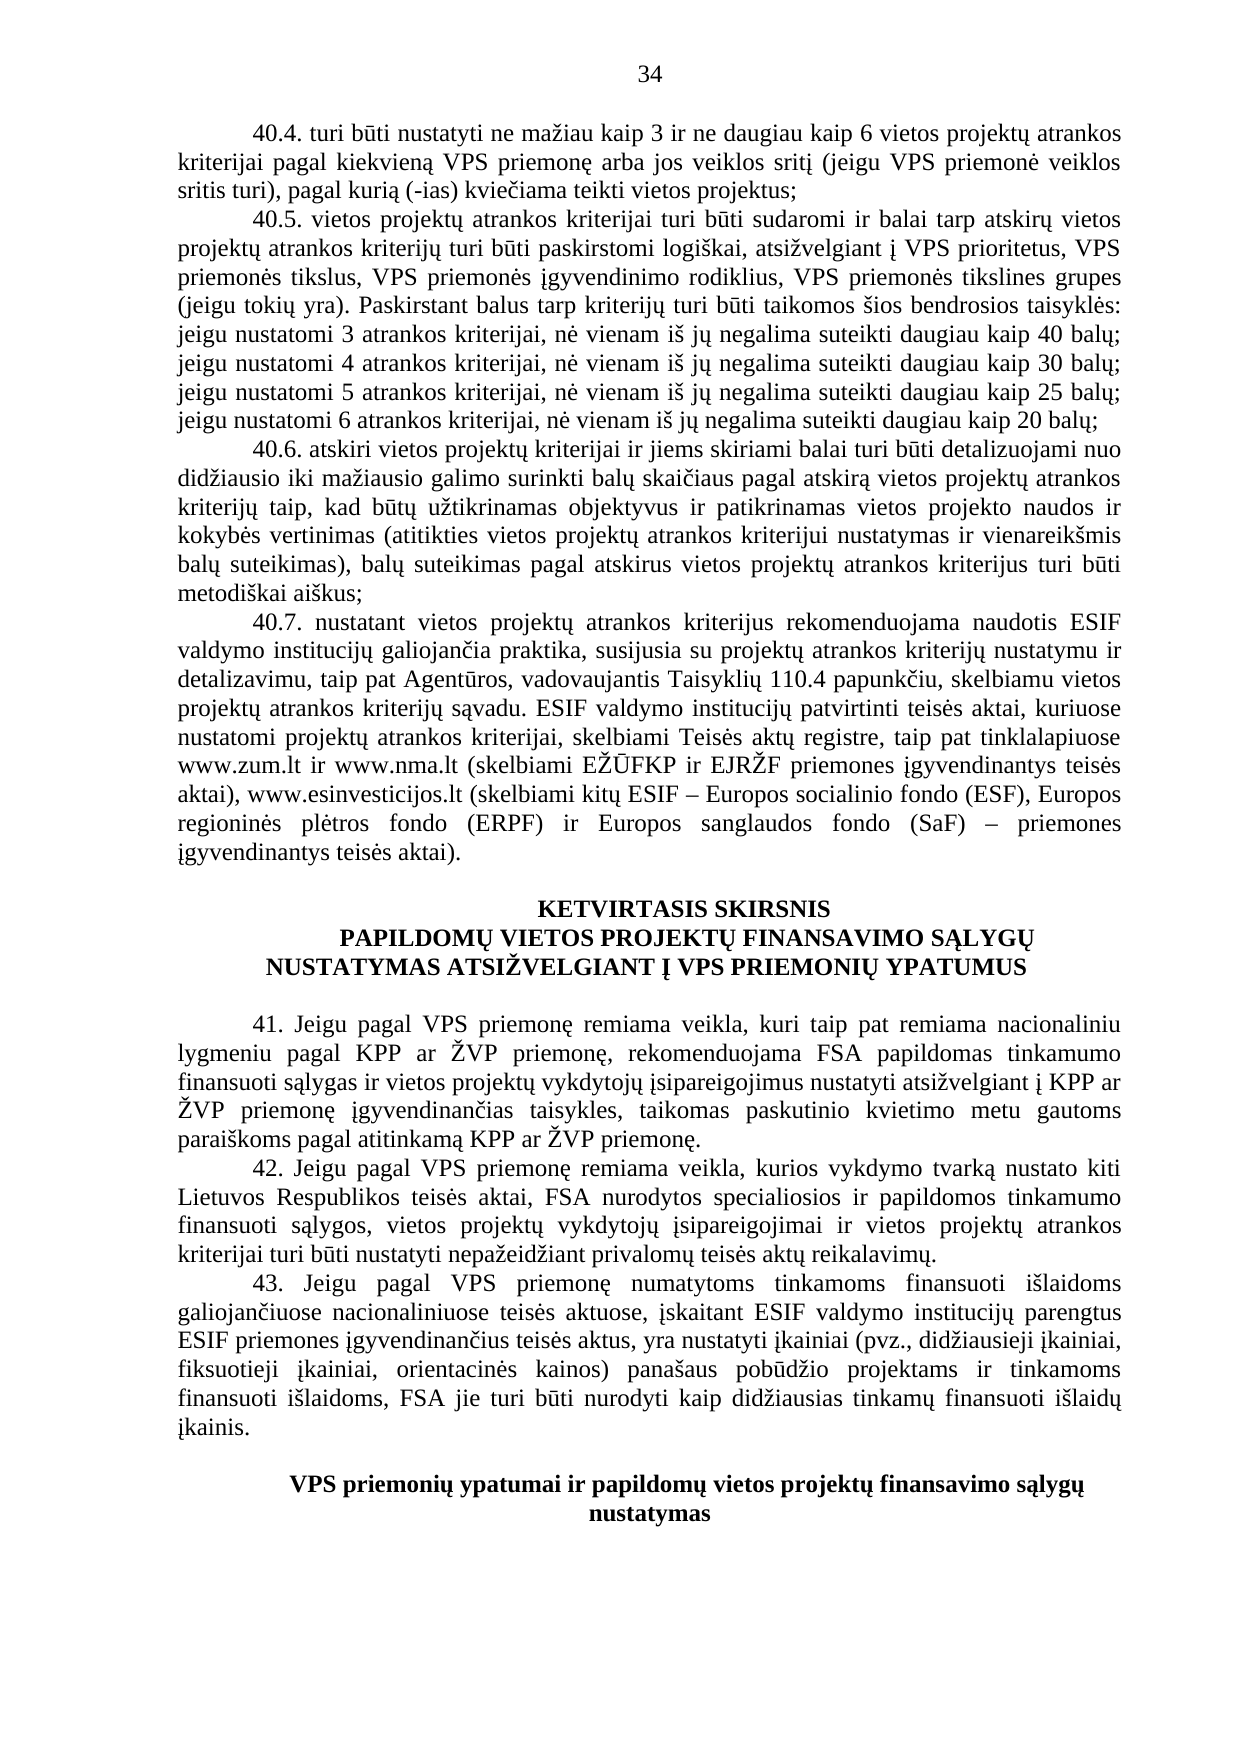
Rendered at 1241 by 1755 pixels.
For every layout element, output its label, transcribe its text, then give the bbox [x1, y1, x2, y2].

text 40.5. vietos projektų atrankos kriterijai turi būti sudaromi ir balai tarp atskirų vietos projektų atrankos kriterijų turi būti paskirstomi logiškai, atsižvelgiant į VPS prioritetus, VPS priemonės tikslus, VPS priemonės įgyvendinimo rodiklius, VPS priemonės tikslines grupes (jeigu tokių yra). Paskirstant balus tarp kriterijų turi būti taikomos šios bendrosios taisyklės: jeigu nustatomi 3 atrankos kriterijai, nė vienam iš jų negalima suteikti daugiau kaip 40 balų; jeigu nustatomi 4 atrankos kriterijai, nė vienam iš jų negalima suteikti daugiau kaip 30 balų; jeigu nustatomi 5 atrankos kriterijai, nė vienam iš jų negalima suteikti daugiau kaip 25 balų; jeigu nustatomi 6 atrankos kriterijai, nė vienam iš jų negalima suteikti daugiau kaip 20 balų; [177, 204, 1122, 434]
text 40.7. nustatant vietos projektų atrankos kriterijus rekomenduojama naudotis ESIF valdymo institucijų galiojančia praktika, susijusia su projektų atrankos kriterijų nustatymu ir detalizavimu, taip pat Agentūros, vadovaujantis Taisyklių 110.4 papunkčiu, skelbiamu vietos projektų atrankos kriterijų sąvadu. ESIF valdymo institucijų patvirtinti teisės aktai, kuriuose nustatomi projektų atrankos kriterijai, skelbiami Teisės aktų registre, taip pat tinklalapiuose www.zum.lt ir www.nma.lt (skelbiami EŽŪFKP ir EJRŽF priemones įgyvendinantys teisės aktai), www.esinvesticijos.lt (skelbiami kitų ESIF – Europos socialinio fondo (ESF), Europos regioninės plėtros fondo (ERPF) ir Europos sanglaudos fondo (SaF) – priemones įgyvendinantys teisės aktai). [177, 607, 1122, 866]
text 40.4. turi būti nustatyti ne mažiau kaip 3 ir ne daugiau kaip 6 vietos projektų atrankos kriterijai pagal kiekvieną VPS priemonę arba jos veiklos sritį (jeigu VPS priemonė veiklos sritis turi), pagal kurią (-ias) kviečiama teikti vietos projektus; [177, 118, 1122, 204]
text 41. Jeigu pagal VPS priemonę remiama veikla, kuri taip pat remiama nacionaliniu lygmeniu pagal KPP ar ŽVP priemonę, rekomenduojama FSA papildomas tinkamumo finansuoti sąlygas ir vietos projektų vykdytojų įsipareigojimus nustatyti atsižvelgiant į KPP ar ŽVP priemonę įgyvendinančias taisykles, taikomas paskutinio kvietimo metu gautoms paraiškoms pagal atitinkamą KPP ar ŽVP priemonę. [177, 1009, 1122, 1153]
text PAPILDOMŲ VIETOS PROJEKTŲ FINANSAVIMO SĄLYGŲ NUSTATYMAS ATSIŽVELGIANT Į VPS PRIEMONIŲ YPATUMUS [177, 923, 1122, 981]
text 43. Jeigu pagal VPS priemonę numatytoms tinkamoms finansuoti išlaidoms galiojančiuose nacionaliniuose teisės aktuose, įskaitant ESIF valdymo institucijų parengtus ESIF priemones įgyvendinančius teisės aktus, yra nustatyti įkainiai (pvz., didžiausieji įkainiai, fiksuotieji įkainiai, orientacinės kainos) panašaus pobūdžio projektams ir tinkamoms finansuoti išlaidoms, FSA jie turi būti nurodyti kaip didžiausias tinkamų finansuoti išlaidų įkainis. [177, 1268, 1122, 1441]
text VPS priemonių ypatumai ir papildomų vietos projektų finansavimo sąlygų nustatymas [177, 1469, 1122, 1527]
text 42. Jeigu pagal VPS priemonę remiama veikla, kurios vykdymo tvarką nustato kiti Lietuvos Respublikos teisės aktai, FSA nurodytos specialiosios ir papildomos tinkamumo finansuoti sąlygos, vietos projektų vykdytojų įsipareigojimai ir vietos projektų atrankos kriterijai turi būti nustatyti nepažeidžiant privalomų teisės aktų reikalavimų. [177, 1153, 1122, 1268]
text 40.6. atskiri vietos projektų kriterijai ir jiems skiriami balai turi būti detalizuojami nuo didžiausio iki mažiausio galimo surinkti balų skaičiaus pagal atskirą vietos projektų atrankos kriterijų taip, kad būtų užtikrinamas objektyvus ir patikrinamas vietos projekto naudos ir kokybės vertinimas (atitikties vietos projektų atrankos kriterijui nustatymas ir vienareikšmis balų suteikimas), balų suteikimas pagal atskirus vietos projektų atrankos kriterijus turi būti metodiškai aiškus; [177, 434, 1122, 607]
text KETVIRTASIS SKIRSNIS [177, 894, 1122, 923]
